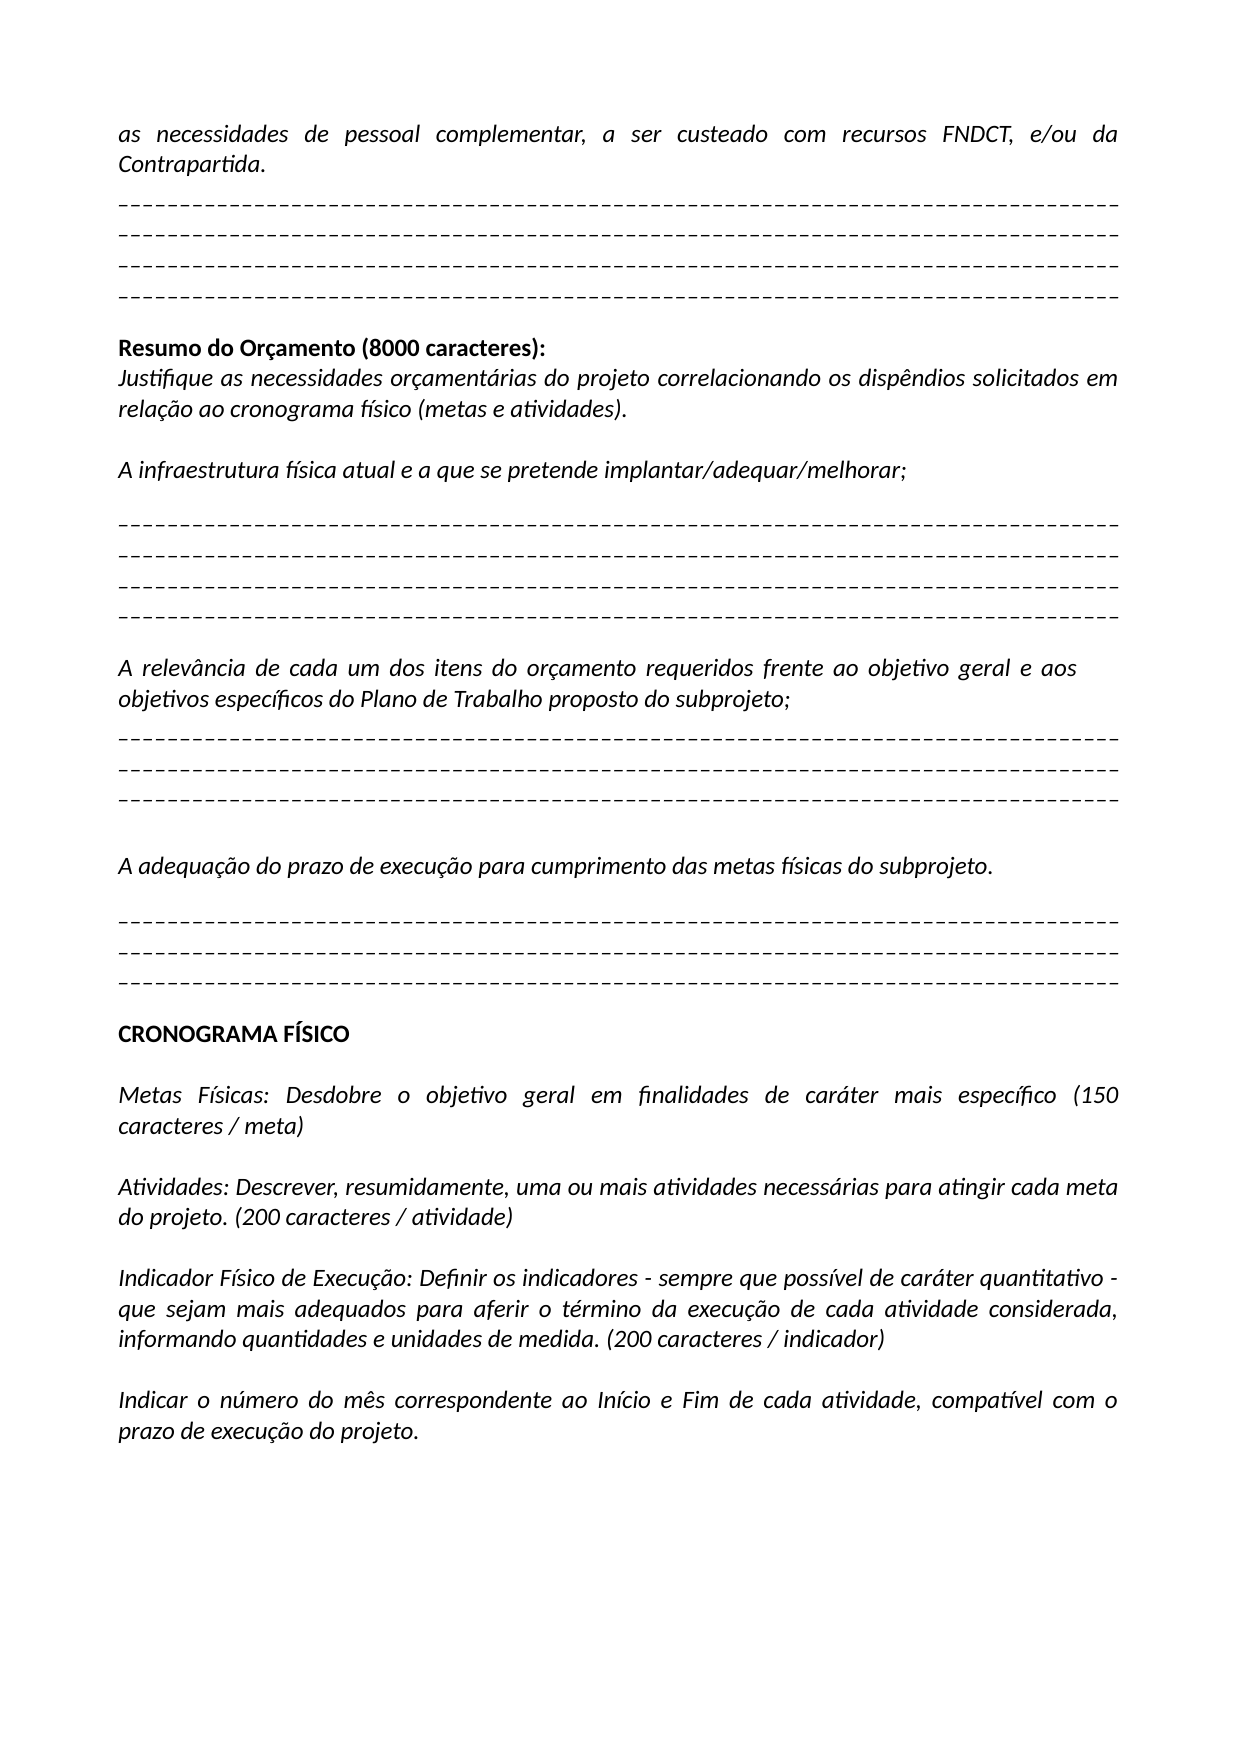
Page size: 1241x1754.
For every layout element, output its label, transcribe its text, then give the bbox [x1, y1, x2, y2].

text A adequação do prazo de execução para cumprimento das metas físicas do subprojeto. [118, 851, 1081, 881]
text Resumo do Orçamento (8000 caracteres): [118, 332, 1122, 362]
text Metas Físicas: Desdobre o objetivo geral em finalidades de caráter mais específico (150 caracteres / meta) [118, 1079, 1122, 1140]
text Justifique as necessidades orçamentárias do projeto correlacionando os dispêndios solicitados em relação ao cronograma físico (metas e atividades). [118, 362, 1122, 423]
text A infraestrutura física atual e a que se pretende implantar/adequar/melhorar; [118, 454, 1081, 484]
text Indicador Físico de Execução: Definir os indicadores - sempre que possível de caráter quantitativo - que sejam mais adequados para aferir o término da execução de cada atividade considerada, informando quantidades e unidades de medida. (200 caracteres / indicador) [118, 1262, 1122, 1354]
text as necessidades de pessoal complementar, a ser custeado com recursos FNDCT, e/ou da Contrapartida. [118, 118, 1122, 179]
text Indicar o número do mês correspondente ao Início e Fim de cada atividade, compatível com o prazo de execução do projeto. [118, 1384, 1122, 1446]
text CRONOGRAMA FÍSICO [118, 1018, 1122, 1049]
text A relevância de cada um dos itens do orçamento requeridos frente ao objetivo geral e aos objetivos específicos do Plano de Trabalho proposto do subprojeto; [118, 652, 1081, 713]
text Atividades: Descrever, resumidamente, uma ou mais atividades necessárias para atingir cada meta do projeto. (200 caracteres / atividade) [118, 1171, 1122, 1232]
